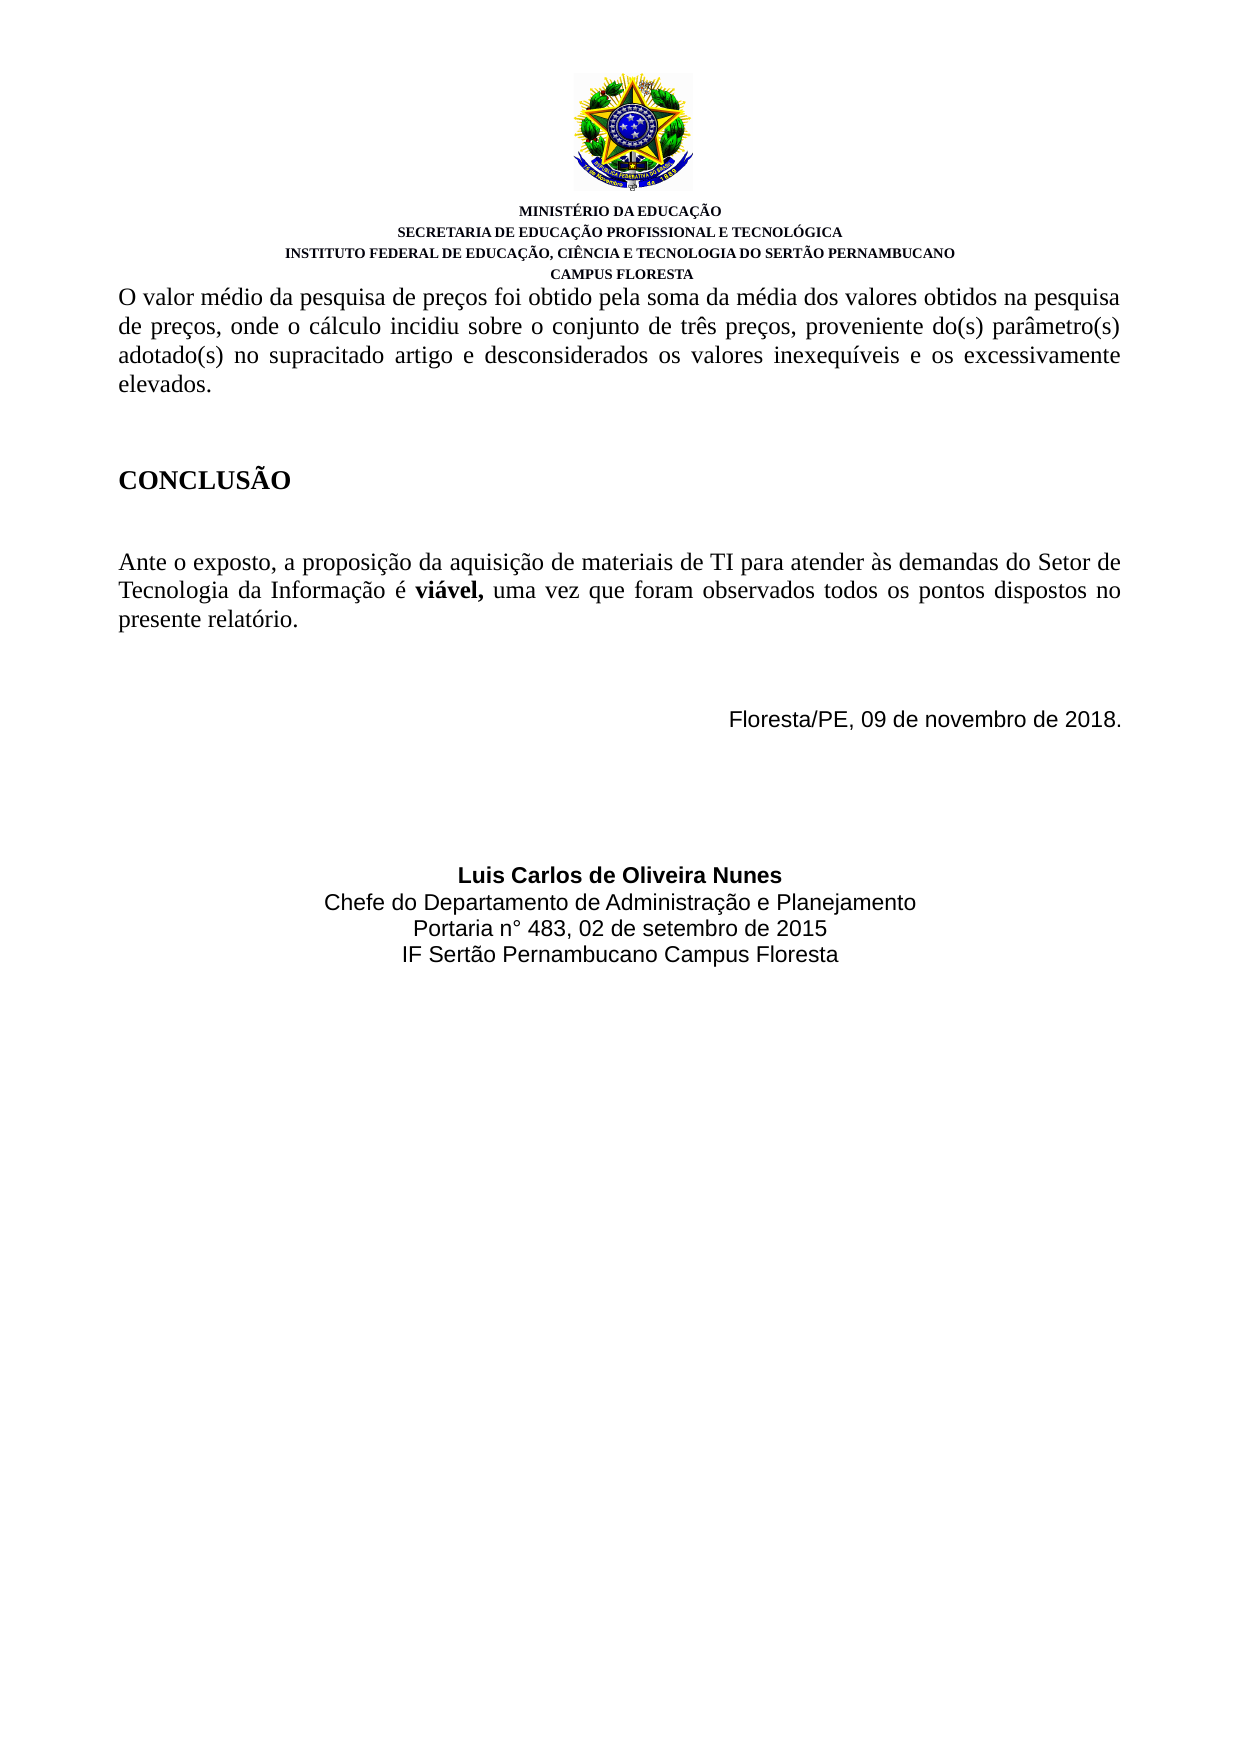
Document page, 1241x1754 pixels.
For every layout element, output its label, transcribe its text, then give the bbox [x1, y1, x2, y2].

text CONCLUSÃO [118, 464, 1122, 495]
text Chefe do Departamento de Administração e Planejamento [118, 888, 1122, 915]
text Ante o exposto, a proposição da aquisição de materiais de TI para atender às demandas do Setor de Tecnologia da Informação é viável, uma vez que foram observados todos os pontos dispostos no presente relatório. [118, 547, 1122, 633]
picture [573, 73, 693, 191]
text IF Sertão Pernambucano Campus Floresta [118, 941, 1122, 968]
text Floresta/PE, 09 de novembro de 2018. [118, 706, 1122, 733]
text Portaria n° 483, 02 de setembro de 2015 [118, 915, 1122, 941]
text Luis Carlos de Oliveira Nunes [118, 862, 1122, 888]
text O valor médio da pesquisa de preços foi obtido pela soma da média dos valores obtidos na pesquisa de preços, onde o cálculo incidiu sobre o conjunto de três preços, proveniente do(s) parâmetro(s) adotado(s) no supracitado artigo e desconsiderados os valores inexequíveis e os excessivamente elevados. [118, 282, 1122, 397]
